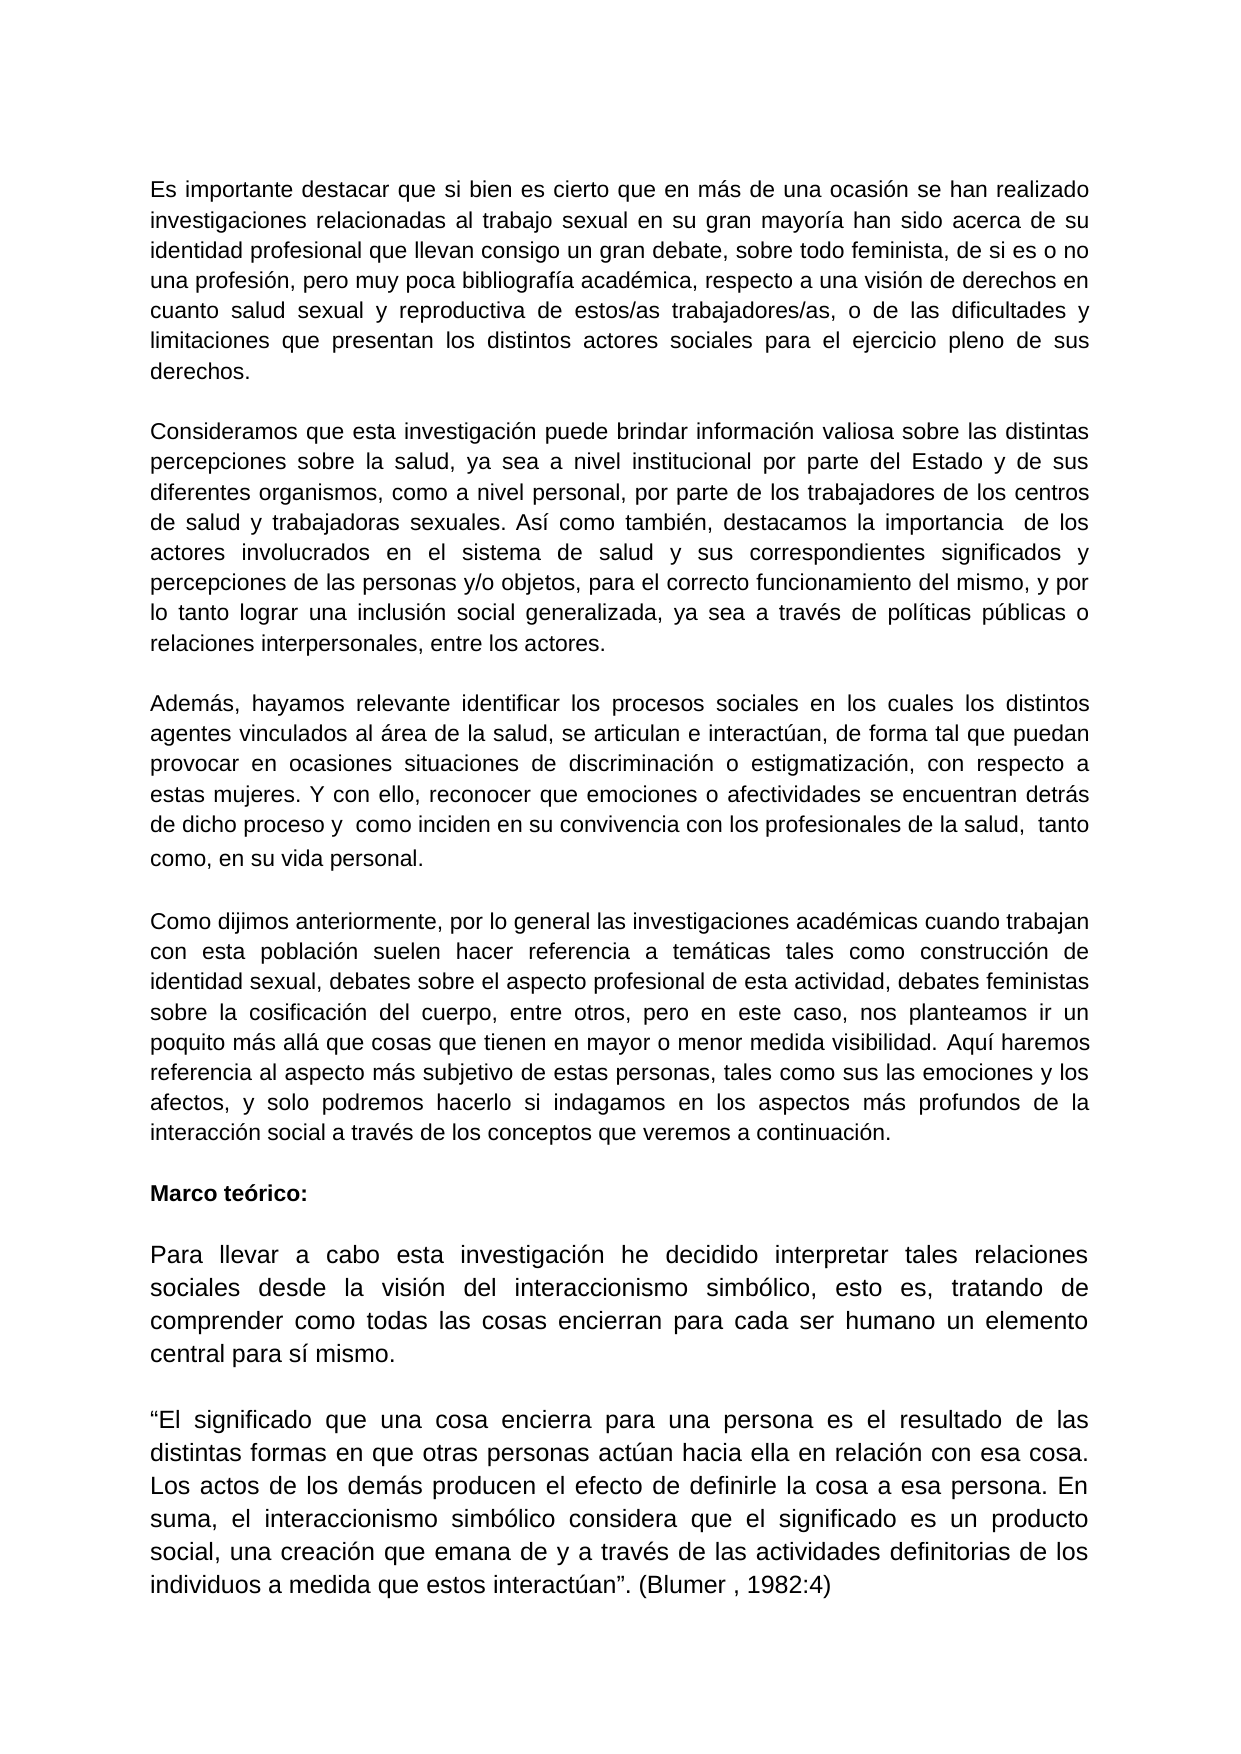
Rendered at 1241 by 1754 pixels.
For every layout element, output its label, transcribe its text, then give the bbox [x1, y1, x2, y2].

text Para llevar a cabo esta investigación he decidido interpretar tales relaciones sociales desde la visión del interaccionismo simbólico, esto es, tratando de comprender como todas las cosas encierran para cada ser humano un elemento central para sí mismo. [150, 1240, 1090, 1368]
text Marco teórico: [150, 1180, 1090, 1206]
text “El significado que una cosa encierra para una persona es el resultado de las distintas formas en que otras personas actúan hacia ella en relación con esa cosa. Los actos de los demás producen el efecto de definirle la cosa a esa persona. En suma, el interaccionismo simbólico considera que el significado es un producto social, una creación que emana de y a través de las actividades definitorias de los individuos a medida que estos interactúan”. (Blumer , 1982:4) [150, 1405, 1090, 1599]
text Es importante destacar que si bien es cierto que en más de una ocasión se han realizado investigaciones relacionadas al trabajo sexual en su gran mayoría han sido acerca de su identidad profesional que llevan consigo un gran debate, sobre todo feminista, de si es o no una profesión, pero muy poca bibliografía académica, respecto a una visión de derechos en cuanto salud sexual y reproductiva de estos/as trabajadores/as, o de las dificultades y limitaciones que presentan los distintos actores sociales para el ejercicio pleno de sus derechos. [150, 176, 1090, 384]
text Como dijimos anteriormente, por lo general las investigaciones académicas cuando trabajan con esta población suelen hacer referencia a temáticas tales como construcción de identidad sexual, debates sobre el aspecto profesional de esta actividad, debates feministas sobre la cosificación del cuerpo, entre otros, pero en este caso, nos planteamos ir un poquito más allá que cosas que tienen en mayor o menor medida visibilidad. Aquí haremos referencia al aspecto más subjetivo de estas personas, tales como sus las emociones y los afectos, y solo podremos hacerlo si indagamos en los aspectos más profundos de la interacción social a través de los conceptos que veremos a continuación. [150, 908, 1090, 1146]
text Consideramos que esta investigación puede brindar información valiosa sobre las distintas percepciones sobre la salud, ya sea a nivel institucional por parte del Estado y de sus diferentes organismos, como a nivel personal, por parte de los trabajadores de los centros de salud y trabajadoras sexuales. Así como también, destacamos la importancia de los actores involucrados en el sistema de salud y sus correspondientes significados y percepciones de las personas y/o objetos, para el correcto funcionamiento del mismo, y por lo tanto lograr una inclusión social generalizada, ya sea a través de políticas públicas o relaciones interpersonales, entre los actores. [150, 418, 1090, 656]
text Además, hayamos relevante identificar los procesos sociales en los cuales los distintos agentes vinculados al área de la salud, se articulan e interactúan, de forma tal que puedan provocar en ocasiones situaciones de discriminación o estigmatización, con respecto a estas mujeres. Y con ello, reconocer que emociones o afectividades se encuentran detrás de dicho proceso y como inciden en su convivencia con los profesionales de la salud, tanto como, en su vida personal. [150, 690, 1090, 873]
